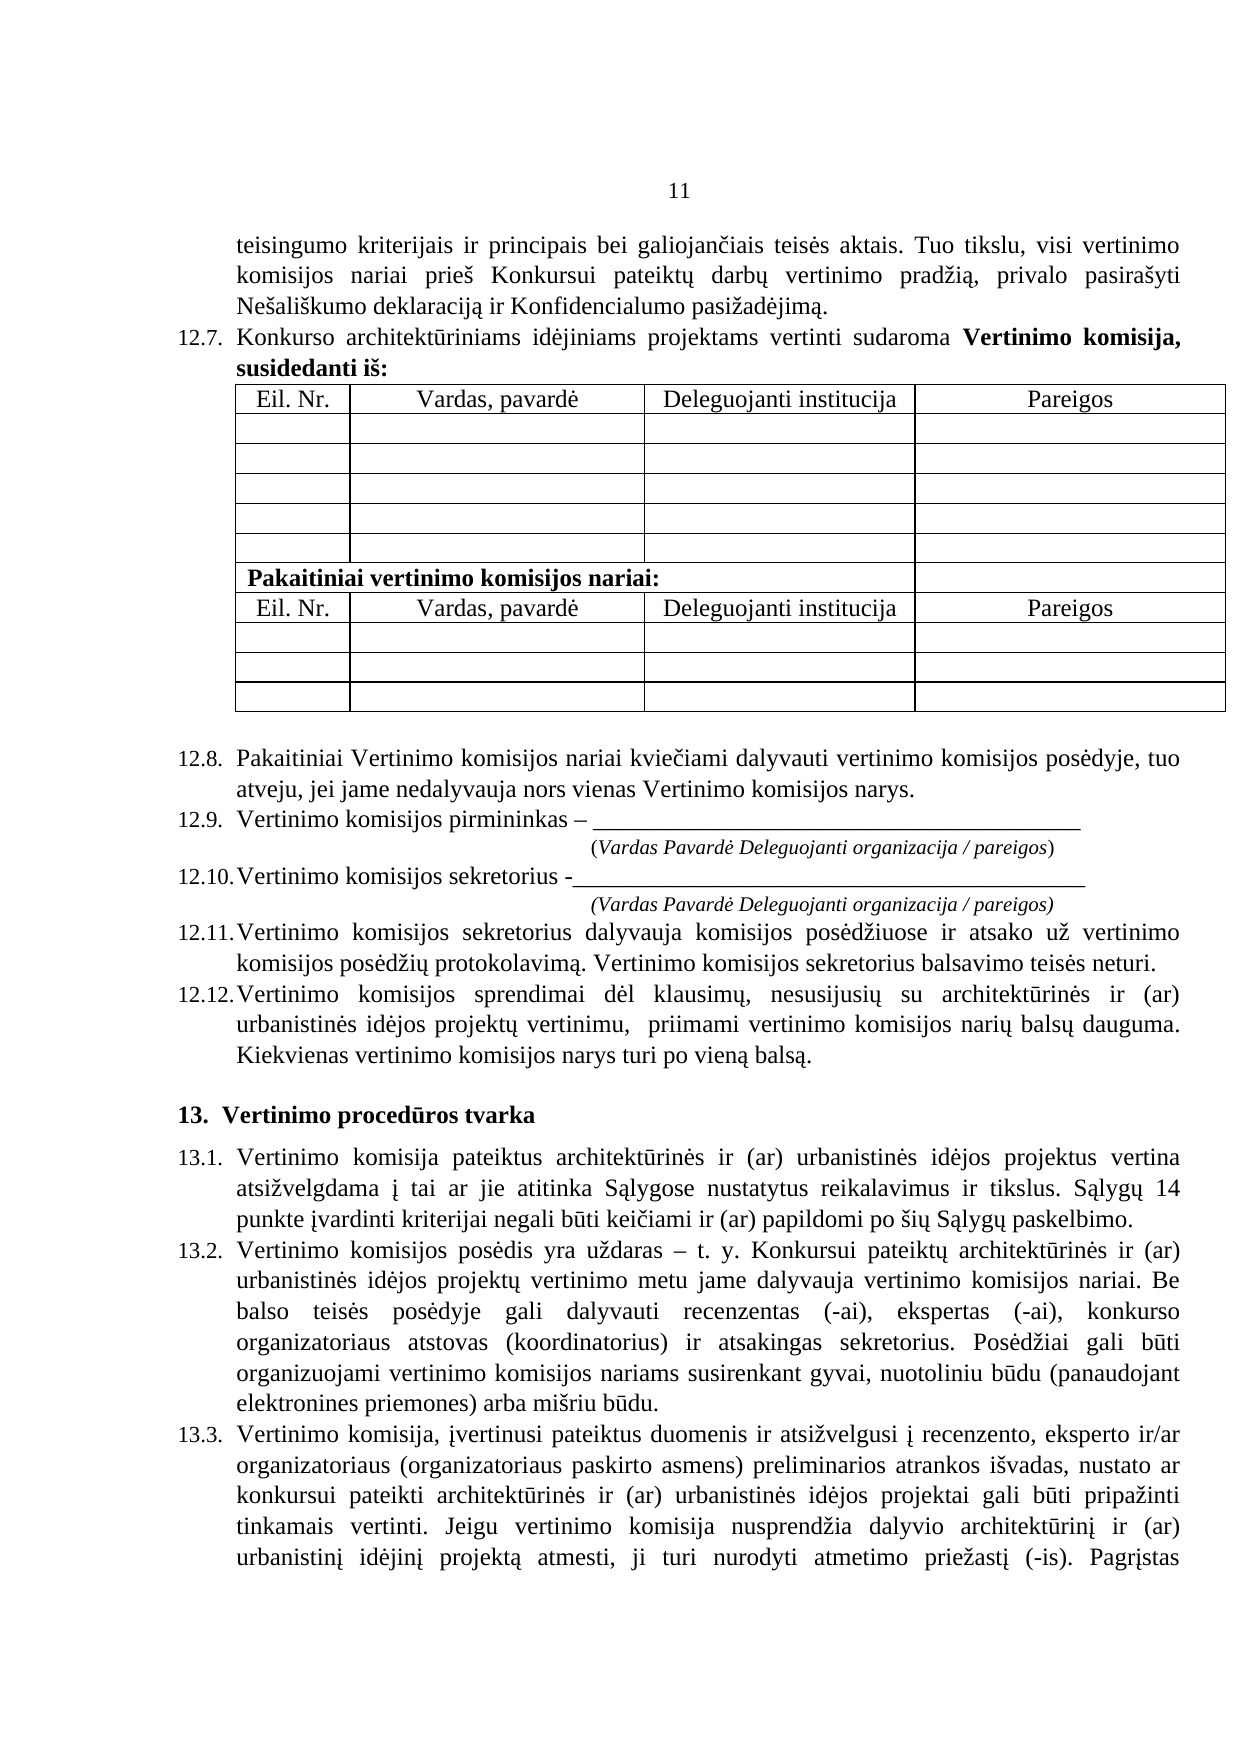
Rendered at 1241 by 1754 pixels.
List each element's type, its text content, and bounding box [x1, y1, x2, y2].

table_cell [236, 504, 349, 532]
table_cell [351, 623, 644, 652]
text 12.9. Vertinimo komisijos pirmininkas – _______________________________________ [177, 804, 1181, 833]
text 13.2. Vertinimo komisijos posėdis yra uždaras – t. y. Konkursui pateiktų architektūrinės ir (ar) urbanistinės idėjos projektų vertinimo metu jame dalyvauja vertinimo komisijos nariai. Be balso teisės posėdyje gali dalyvauti recenzentas (-ai), ekspertas (-ai), konkurso organizatoriaus atstovas (koordinatorius) ir atsakingas sekretorius. Posėdžiai gali būti organizuojami vertinimo komisijos nariams susirenkant gyvai, nuotoliniu būdu (panaudojant elektronines priemones) arba mišriu būdu. [177, 1235, 1181, 1417]
table_cell [916, 563, 1225, 592]
table_cell Deleguojanti institucija [645, 593, 914, 622]
table_cell [916, 444, 1225, 473]
table_cell [916, 534, 1225, 562]
table_cell [645, 444, 914, 473]
table_cell [351, 474, 644, 503]
table_cell [916, 504, 1225, 532]
table_cell [645, 474, 914, 503]
table_cell Pareigos [916, 593, 1225, 622]
table_cell [236, 623, 349, 652]
table_cell [236, 653, 349, 681]
table_cell [351, 683, 644, 711]
table_cell [351, 504, 644, 532]
table_cell [236, 534, 349, 562]
table_cell [645, 653, 914, 681]
text 13.3. Vertinimo komisija, įvertinusi pateiktus duomenis ir atsižvelgusi į recenzento, eksperto ir/ar organizatoriaus (organizatoriaus paskirto asmens) preliminarios atrankos išvadas, nustato ar konkursui pateikti architektūrinės ir (ar) urbanistinės idėjos projektai gali būti pripažinti tinkamais vertinti. Jeigu vertinimo komisija nusprendžia dalyvio architektūrinį ir (ar) urbanistinį idėjinį projektą atmesti, ji turi nurodyti atmetimo priežastį (-is). Pagrįstas [177, 1419, 1181, 1571]
table_header Eil. Nr. [236, 385, 349, 413]
table_cell [236, 444, 349, 473]
table_cell [645, 414, 914, 443]
table_cell Pakaitiniai vertinimo komisijos nariai: [236, 563, 914, 592]
table_cell [351, 414, 644, 443]
subtitle 13. Vertinimo procedūros tvarka [177, 1100, 1181, 1128]
text 12.10. Vertinimo komisijos sekretorius -_________________________________________ [177, 861, 1181, 890]
text (Vardas Pavardė Deleguojanti organizacija / pareigos) [591, 892, 1181, 916]
table_cell [916, 653, 1225, 681]
table_cell Eil. Nr. [236, 593, 349, 622]
table_cell [916, 623, 1225, 652]
text 12.12. Vertinimo komisijos sprendimai dėl klausimų, nesusijusių su architektūrinės ir (ar) urbanistinės idėjos projektų vertinimu, priimami vertinimo komisijos narių balsų dauguma. Kiekvienas vertinimo komisijos narys turi po vieną balsą. [177, 979, 1181, 1069]
table_cell [916, 683, 1225, 711]
text teisingumo kriterijais ir principais bei galiojančiais teisės aktais. Tuo tikslu, visi vertinimo komisijos nariai prieš Konkursui pateiktų darbų vertinimo pradžią, privalo pasirašyti Nešališkumo deklaraciją ir Konfidencialumo pasižadėjimą. [177, 230, 1181, 320]
text 12.7. Konkurso architektūriniams idėjiniams projektams vertinti sudaroma Vertinimo komisija, susidedanti iš: [177, 322, 1181, 382]
table_cell [351, 444, 644, 473]
table_cell [645, 534, 914, 562]
table_header Vardas, pavardė [351, 385, 644, 413]
text 12.8. Pakaitiniai Vertinimo komisijos nariai kviečiami dalyvauti vertinimo komisijos posėdyje, tuo atveju, jei jame nedalyvauja nors vienas Vertinimo komisijos narys. [177, 743, 1181, 802]
table_cell [236, 414, 349, 443]
text 13.1. Vertinimo komisija pateiktus architektūrinės ir (ar) urbanistinės idėjos projektus vertina atsižvelgdama į tai ar jie atitinka Sąlygose nustatytus reikalavimus ir tikslus. Sąlygų 14 punkte įvardinti kriterijai negali būti keičiami ir (ar) papildomi po šių Sąlygų paskelbimo. [177, 1142, 1181, 1233]
table_cell [351, 653, 644, 681]
text (Vardas Pavardė Deleguojanti organizacija / pareigos) [591, 835, 1181, 859]
table_cell [351, 534, 644, 562]
table_cell [645, 623, 914, 652]
table_cell Vardas, pavardė [351, 593, 644, 622]
table_header Pareigos [916, 385, 1225, 413]
table_cell [236, 683, 349, 711]
table_cell [916, 474, 1225, 503]
table_cell [916, 414, 1225, 443]
table_cell [645, 683, 914, 711]
table_cell [236, 474, 349, 503]
table_cell [645, 504, 914, 532]
text 12.11. Vertinimo komisijos sekretorius dalyvauja komisijos posėdžiuose ir atsako už vertinimo komisijos posėdžių protokolavimą. Vertinimo komisijos sekretorius balsavimo teisės neturi. [177, 917, 1181, 977]
table_header Deleguojanti institucija [645, 385, 914, 413]
